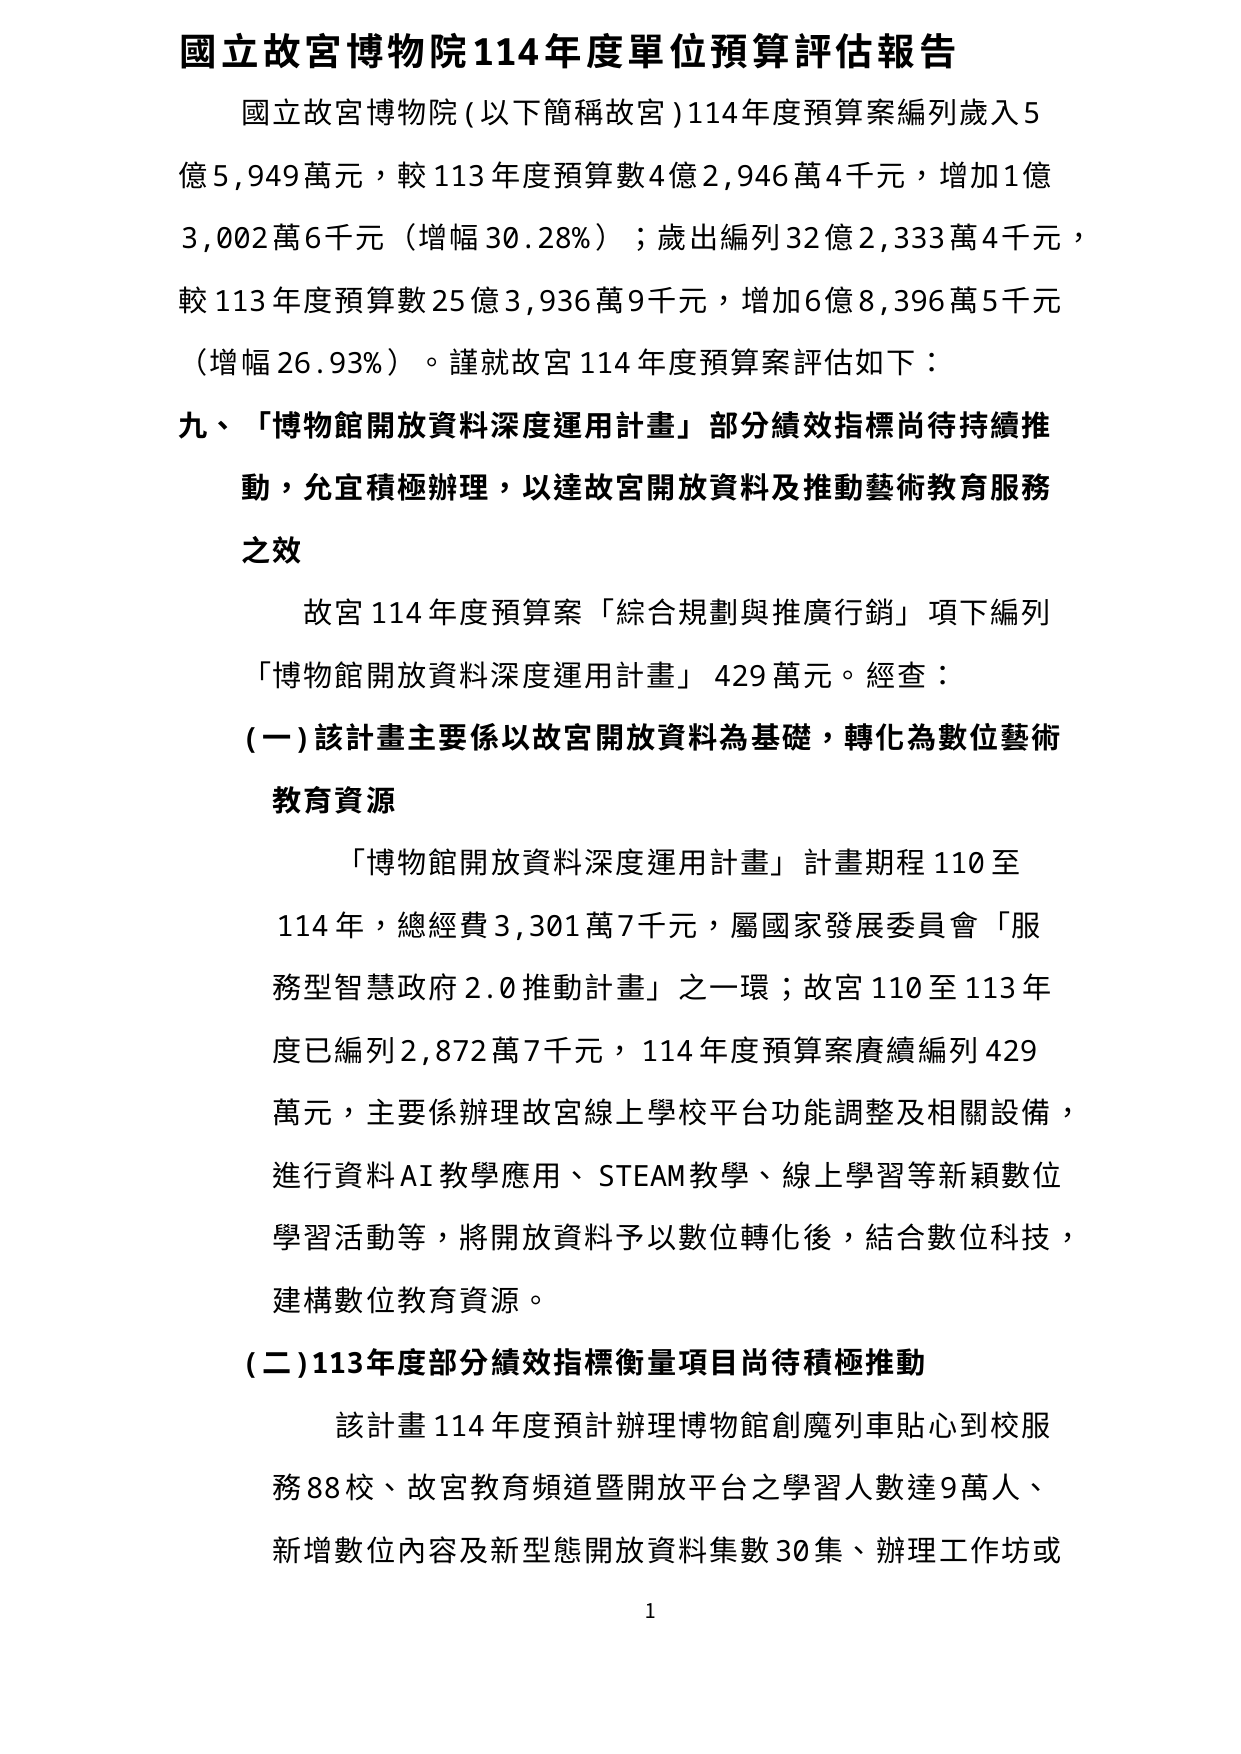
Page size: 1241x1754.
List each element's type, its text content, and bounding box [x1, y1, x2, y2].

text (一)該計畫主要係以故宮開放資料為基礎，轉化為數位藝術教育資源 [236, 694, 1063, 819]
text 九、「博物館開放資料深度運用計畫」部分績效指標尚待持續推動，允宜積極辦理，以達故宮開放資料及推動藝術教育服務之效 [177, 382, 1063, 569]
text 「博物館開放資料深度運用計畫」計畫期程110至114年，總經費3,301萬7千元，屬國家發展委員會「服務型智慧政府2.0推動計畫」之一環；故宮110至113年度已編列2,872萬7千元，114年度預算案賡續編列429萬元，主要係辦理故宮線上學校平台功能調整及相關設備，進行資料AI教學應用、STEAM教學、線上學習等新穎數位學習活動等，將開放資料予以數位轉化後，結合數位科技，建構數位教育資源。 [266, 819, 1063, 1319]
text (二)113年度部分績效指標衡量項目尚待積極推動 [236, 1319, 1063, 1382]
text 故宮114年度預算案「綜合規劃與推廣行銷」項下編列「博物館開放資料深度運用計畫」429萬元。經查： [236, 569, 1063, 694]
text 國立故宮博物院(以下簡稱故宮)114年度預算案編列歲入5億5,949萬元，較113年度預算數4億2,946萬4千元，增加1億3,002萬6千元（增幅30.28%）；歲出編列32億2,333萬4千元，較113年度預算數25億3,936萬9千元，增加6億8,396萬5千元（增幅26.93%）。謹就故宮114年度預算案評估如下： [177, 69, 1063, 382]
text 國立故宮博物院114年度單位預算評估報告 [177, 7, 1063, 69]
text 該計畫114年度預計辦理博物館創魔列車貼心到校服務88校、故宮教育頻道暨開放平台之學習人數達9萬人、新增數位內容及新型態開放資料集數30集、辦理工作坊或推廣活動2場及回訪學校10校，概較113年度目標值為高。又111及112年度實際辦理情形雖均達目標值，惟112年度部分項目辦理實況略低於111年度實際值(如博物館創魔列車貼心到校服務實際受惠校數)；至113年迄7月底，故宮已辦理博物館創魔列車貼心到校服務22校、故宮教育頻道暨開放平台之學習人數達6萬6千餘人、新增數位內容及新型態開放資料集數10集、辦理工作坊或推廣活動1場(詳表1)，惟部分項目與同年度目標值相較，尚有相當差距，允宜積極辦理，以達計畫預期目標。 [266, 1382, 1063, 1569]
